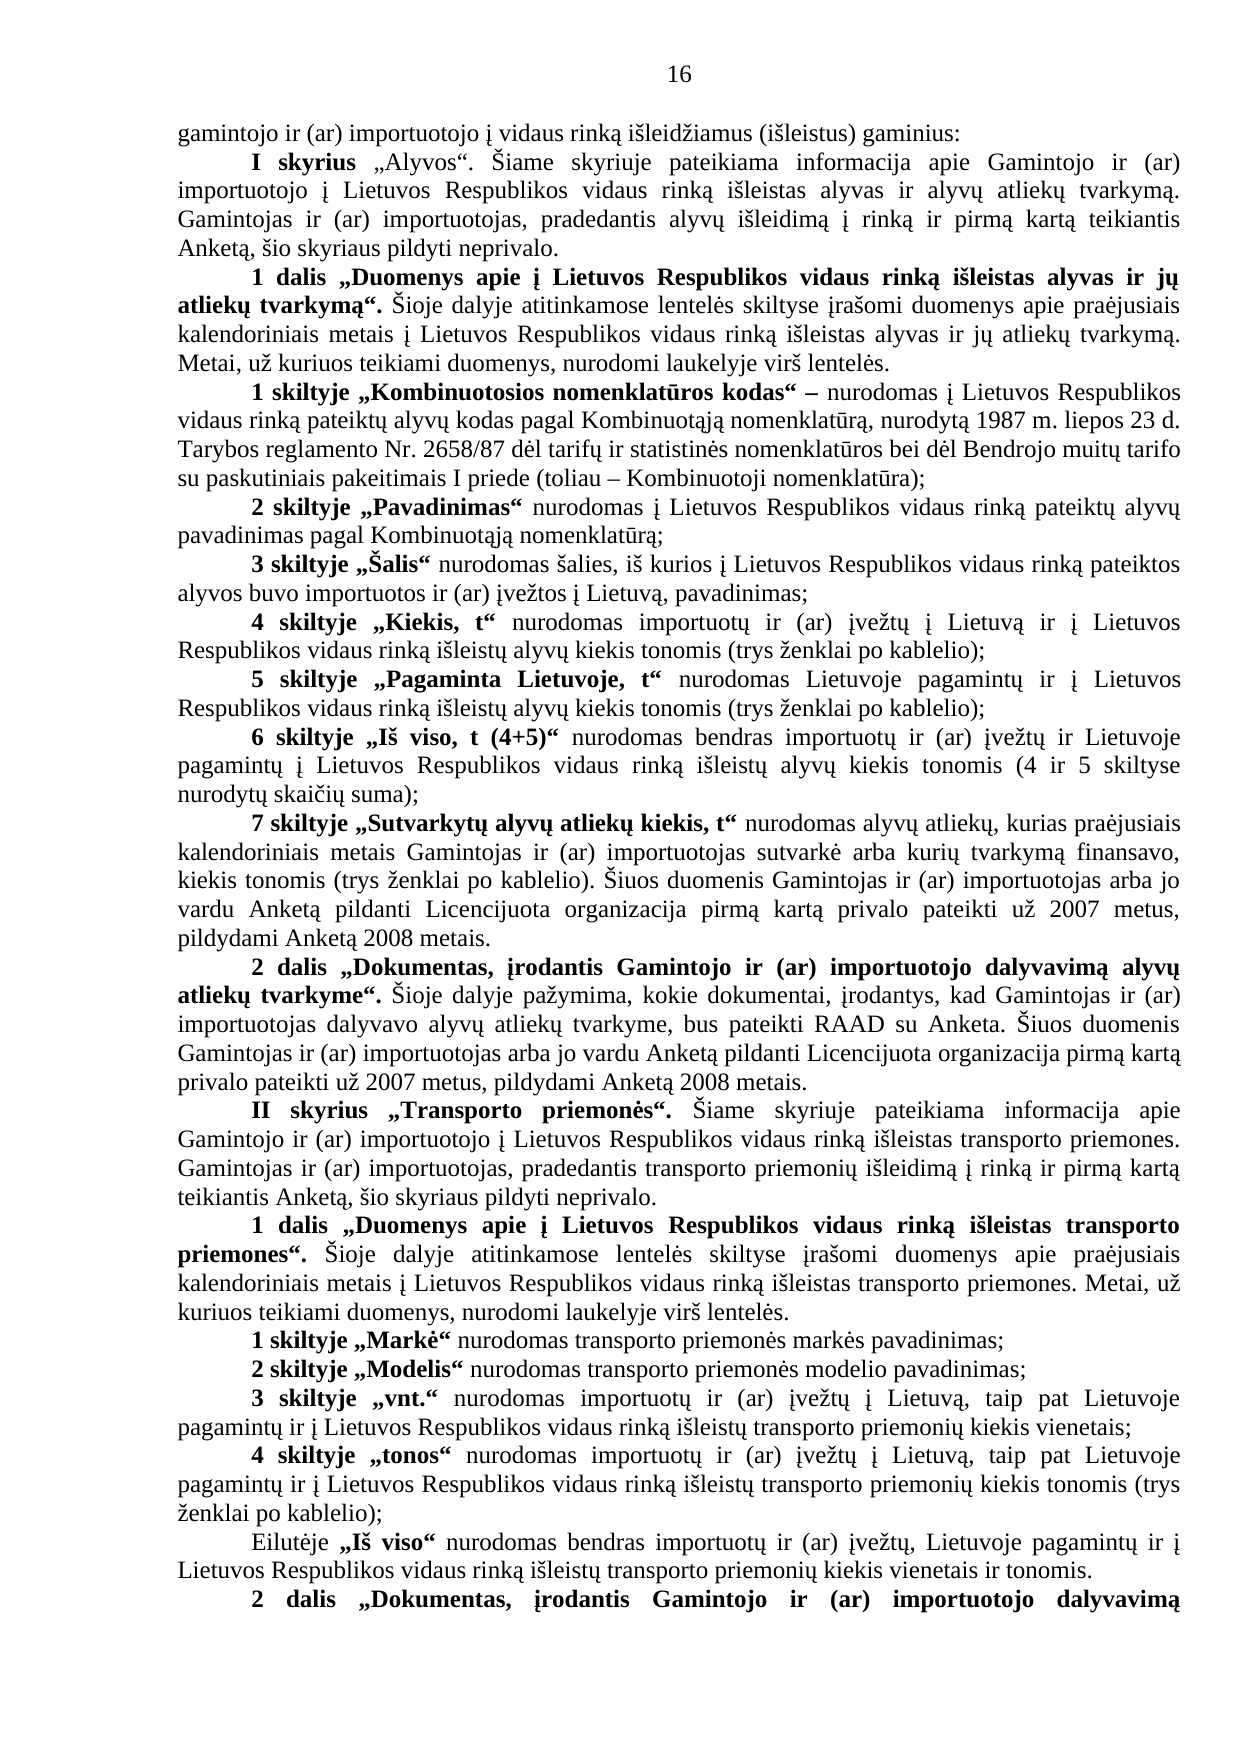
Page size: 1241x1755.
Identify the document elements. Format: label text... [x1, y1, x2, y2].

text 2 dalis „Dokumentas, įrodantis Gamintojo ir (ar) importuotojo dalyvavimą [177, 1584, 1181, 1613]
text 1 skiltyje „Kombinuotosios nomenklatūros kodas“ – nurodomas į Lietuvos Respublikos vidaus rinką pateiktų alyvų kodas pagal Kombinuotąją nomenklatūrą, nurodytą 1987 m. liepos 23 d. Tarybos reglamento Nr. 2658/87 dėl tarifų ir statistinės nomenklatūros bei dėl Bendrojo muitų tarifo su paskutiniais pakeitimais I priede (toliau – Kombinuotoji nomenklatūra); [177, 377, 1181, 492]
text 7 skiltyje „Sutvarkytų alyvų atliekų kiekis, t“ nurodomas alyvų atliekų, kurias praėjusiais kalendoriniais metais Gamintojas ir (ar) importuotojas sutvarkė arba kurių tvarkymą finansavo, kiekis tonomis (trys ženklai po kablelio). Šiuos duomenis Gamintojas ir (ar) importuotojas arba jo vardu Anketą pildanti Licencijuota organizacija pirmą kartą privalo pateikti už 2007 metus, pildydami Anketą 2008 metais. [177, 808, 1181, 952]
text 3 skiltyje „vnt.“ nurodomas importuotų ir (ar) įvežtų į Lietuvą, taip pat Lietuvoje pagamintų ir į Lietuvos Respublikos vidaus rinką išleistų transporto priemonių kiekis vienetais; [177, 1383, 1181, 1441]
text 4 skiltyje „Kiekis, t“ nurodomas importuotų ir (ar) įvežtų į Lietuvą ir į Lietuvos Respublikos vidaus rinką išleistų alyvų kiekis tonomis (trys ženklai po kablelio); [177, 607, 1181, 664]
text I skyrius „Alyvos“. Šiame skyriuje pateikiama informacija apie Gamintojo ir (ar) importuotojo į Lietuvos Respublikos vidaus rinką išleistas alyvas ir alyvų atliekų tvarkymą. Gamintojas ir (ar) importuotojas, pradedantis alyvų išleidimą į rinką ir pirmą kartą teikiantis Anketą, šio skyriaus pildyti neprivalo. [177, 147, 1181, 262]
text gamintojo ir (ar) importuotojo į vidaus rinką išleidžiamus (išleistus) gaminius: [177, 118, 1181, 147]
text 5 skiltyje „Pagaminta Lietuvoje, t“ nurodomas Lietuvoje pagamintų ir į Lietuvos Respublikos vidaus rinką išleistų alyvų kiekis tonomis (trys ženklai po kablelio); [177, 664, 1181, 722]
text 1 skiltyje „Markė“ nurodomas transporto priemonės markės pavadinimas; [177, 1326, 1181, 1354]
text 4 skiltyje „tonos“ nurodomas importuotų ir (ar) įvežtų į Lietuvą, taip pat Lietuvoje pagamintų ir į Lietuvos Respublikos vidaus rinką išleistų transporto priemonių kiekis tonomis (trys ženklai po kablelio); [177, 1441, 1181, 1527]
text 1 dalis „Duomenys apie į Lietuvos Respublikos vidaus rinką išleistas transporto priemones“. Šioje dalyje atitinkamose lentelės skiltyse įrašomi duomenys apie praėjusiais kalendoriniais metais į Lietuvos Respublikos vidaus rinką išleistas transporto priemones. Metai, už kuriuos teikiami duomenys, nurodomi laukelyje virš lentelės. [177, 1211, 1181, 1326]
text 2 skiltyje „Pavadinimas“ nurodomas į Lietuvos Respublikos vidaus rinką pateiktų alyvų pavadinimas pagal Kombinuotąją nomenklatūrą; [177, 492, 1181, 549]
text 2 dalis „Dokumentas, įrodantis Gamintojo ir (ar) importuotojo dalyvavimą alyvų atliekų tvarkyme“. Šioje dalyje pažymima, kokie dokumentai, įrodantys, kad Gamintojas ir (ar) importuotojas dalyvavo alyvų atliekų tvarkyme, bus pateikti RAAD su Anketa. Šiuos duomenis Gamintojas ir (ar) importuotojas arba jo vardu Anketą pildanti Licencijuota organizacija pirmą kartą privalo pateikti už 2007 metus, pildydami Anketą 2008 metais. [177, 952, 1181, 1096]
text 6 skiltyje „Iš viso, t (4+5)“ nurodomas bendras importuotų ir (ar) įvežtų ir Lietuvoje pagamintų į Lietuvos Respublikos vidaus rinką išleistų alyvų kiekis tonomis (4 ir 5 skiltyse nurodytų skaičių suma); [177, 722, 1181, 808]
text 2 skiltyje „Modelis“ nurodomas transporto priemonės modelio pavadinimas; [177, 1354, 1181, 1383]
text 1 dalis „Duomenys apie į Lietuvos Respublikos vidaus rinką išleistas alyvas ir jų atliekų tvarkymą“. Šioje dalyje atitinkamose lentelės skiltyse įrašomi duomenys apie praėjusiais kalendoriniais metais į Lietuvos Respublikos vidaus rinką išleistas alyvas ir jų atliekų tvarkymą. Metai, už kuriuos teikiami duomenys, nurodomi laukelyje virš lentelės. [177, 262, 1181, 377]
text Eilutėje „Iš viso“ nurodomas bendras importuotų ir (ar) įvežtų, Lietuvoje pagamintų ir į Lietuvos Respublikos vidaus rinką išleistų transporto priemonių kiekis vienetais ir tonomis. [177, 1527, 1181, 1584]
text II skyrius „Transporto priemonės“. Šiame skyriuje pateikiama informacija apie Gamintojo ir (ar) importuotojo į Lietuvos Respublikos vidaus rinką išleistas transporto priemones. Gamintojas ir (ar) importuotojas, pradedantis transporto priemonių išleidimą į rinką ir pirmą kartą teikiantis Anketą, šio skyriaus pildyti neprivalo. [177, 1096, 1181, 1211]
text 3 skiltyje „Šalis“ nurodomas šalies, iš kurios į Lietuvos Respublikos vidaus rinką pateiktos alyvos buvo importuotos ir (ar) įvežtos į Lietuvą, pavadinimas; [177, 549, 1181, 607]
